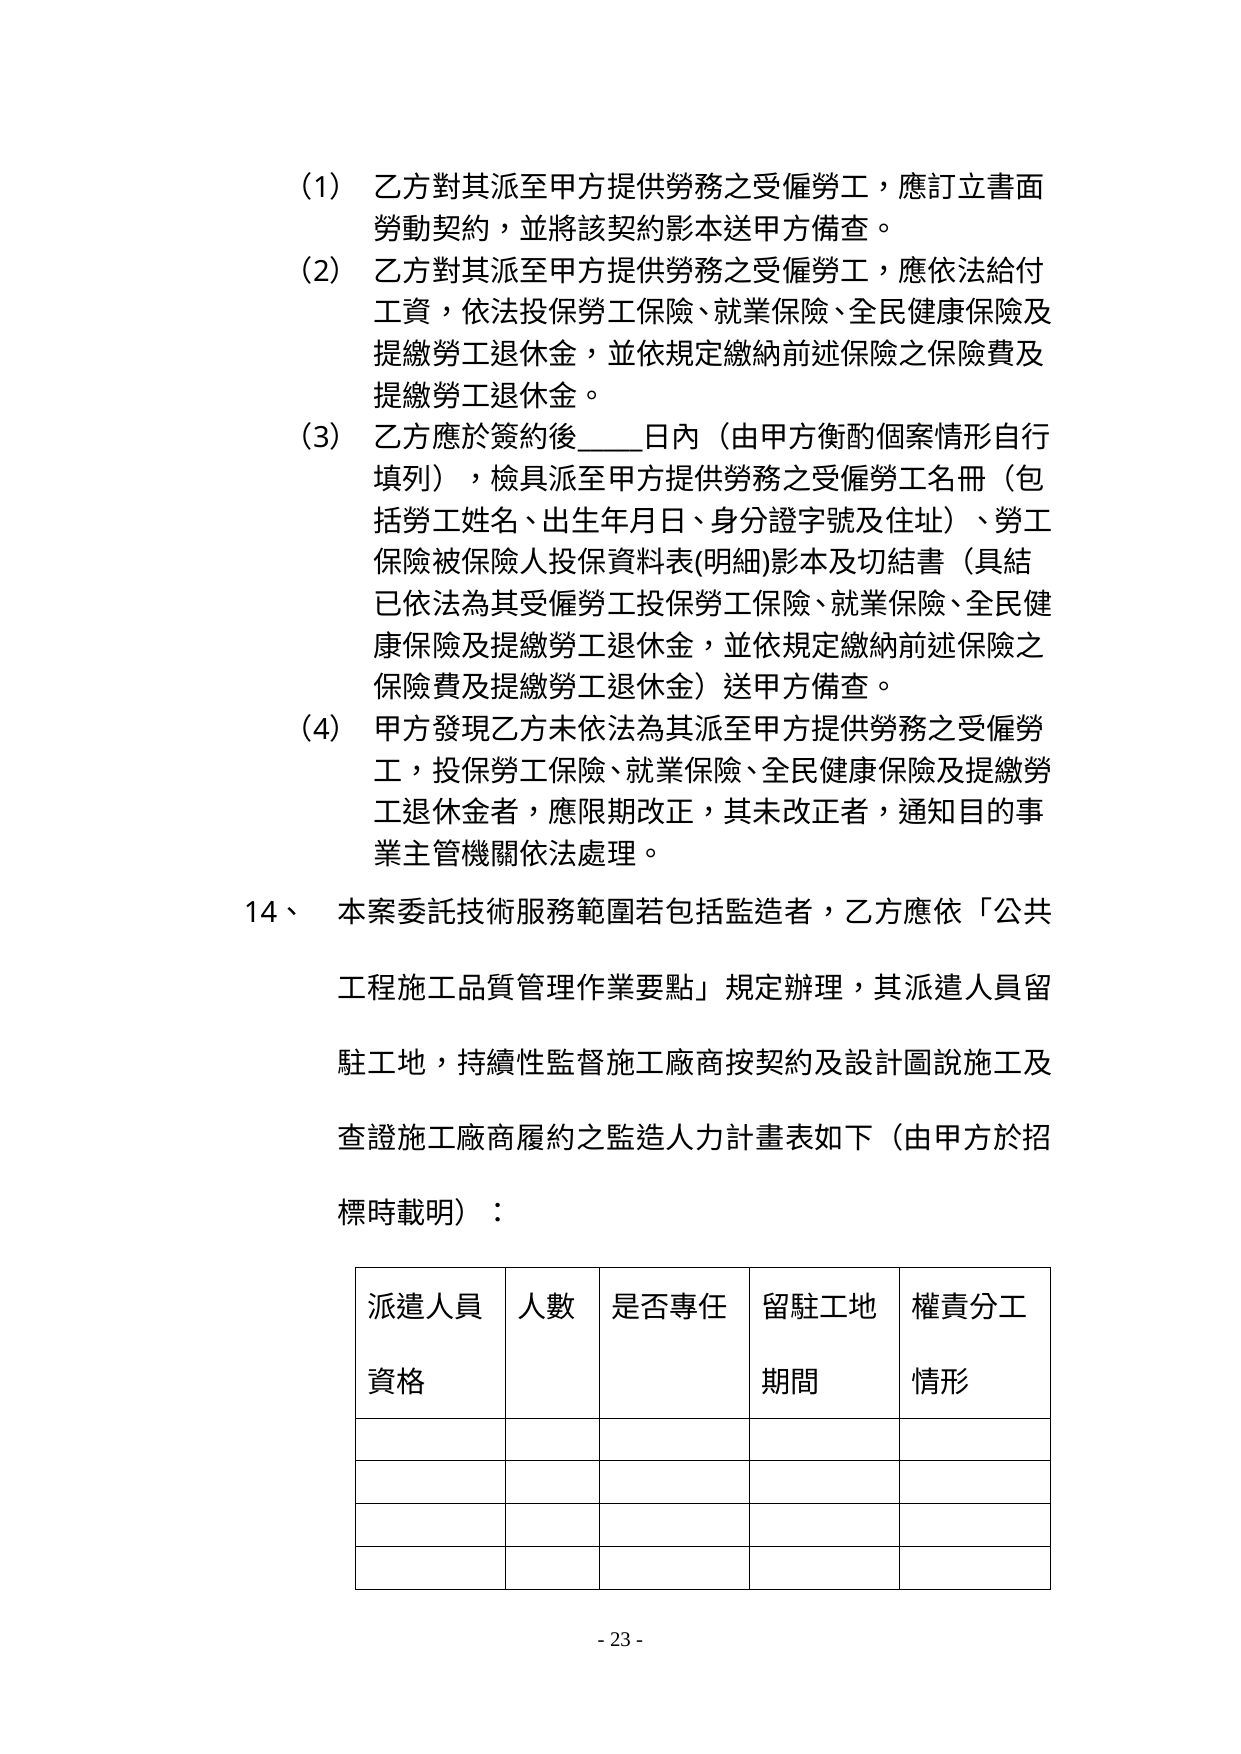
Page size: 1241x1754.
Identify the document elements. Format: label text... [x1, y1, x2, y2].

table_cell [600, 1419, 749, 1460]
table_cell [750, 1504, 899, 1546]
table_cell [750, 1461, 899, 1503]
table_cell [600, 1461, 749, 1503]
list 乙方對其派至甲方提供勞務之受僱勞工，應依法給付工資，依法投保勞工保險、就業保險、全民健康保險及提繳勞工退休金，並依規定繳納前述保險之保險費及提繳勞工退休金。 [284, 248, 1053, 414]
list 乙方應於簽約後_____日內（由甲方衡酌個案情形自行填列），檢具派至甲方提供勞務之受僱勞工名冊（包括勞工姓名、出生年月日、身分證字號及住址）、勞工保險被保險人投保資料表(明細)影本及切結書（具結已依法為其受僱勞工投保勞工保險、就業保險、全民健康保險及提繳勞工退休金，並依規定繳納前述保險之保險費及提繳勞工退休金）送甲方備查。 [284, 414, 1053, 706]
table_cell [600, 1547, 749, 1588]
table_cell [900, 1419, 1050, 1460]
table_cell [506, 1547, 599, 1588]
table_header 人數 [506, 1268, 599, 1418]
table_cell [506, 1419, 599, 1460]
table_cell [356, 1504, 505, 1546]
table_cell [900, 1547, 1050, 1588]
list 本案委託技術服務範圍若包括監造者，乙方應依「公共工程施工品質管理作業要點」規定辦理，其派遣人員留駐工地，持續性監督施工廠商按契約及設計圖說施工及查證施工廠商履約之監造人力計畫表如下（由甲方於招標時載明）： [244, 873, 1053, 1248]
table_cell [900, 1461, 1050, 1503]
table_cell [356, 1547, 505, 1588]
table_cell [356, 1419, 505, 1460]
table_cell [750, 1547, 899, 1588]
table_cell [750, 1419, 899, 1460]
list 乙方對其派至甲方提供勞務之受僱勞工，應訂立書面勞動契約，並將該契約影本送甲方備查。 [284, 164, 1053, 248]
list 甲方發現乙方未依法為其派至甲方提供勞務之受僱勞工，投保勞工保險、就業保險、全民健康保險及提繳勞工退休金者，應限期改正，其未改正者，通知目的事業主管機關依法處理。 [284, 706, 1053, 873]
table_cell [600, 1504, 749, 1546]
table_header 權責分工情形 [900, 1268, 1050, 1418]
table_cell [506, 1504, 599, 1546]
table_header 是否專任 [600, 1268, 749, 1418]
table_header 留駐工地期間 [750, 1268, 899, 1418]
table_cell [356, 1461, 505, 1503]
table_header 派遣人員資格 [356, 1268, 505, 1418]
table_cell [506, 1461, 599, 1503]
table_cell [900, 1504, 1050, 1546]
